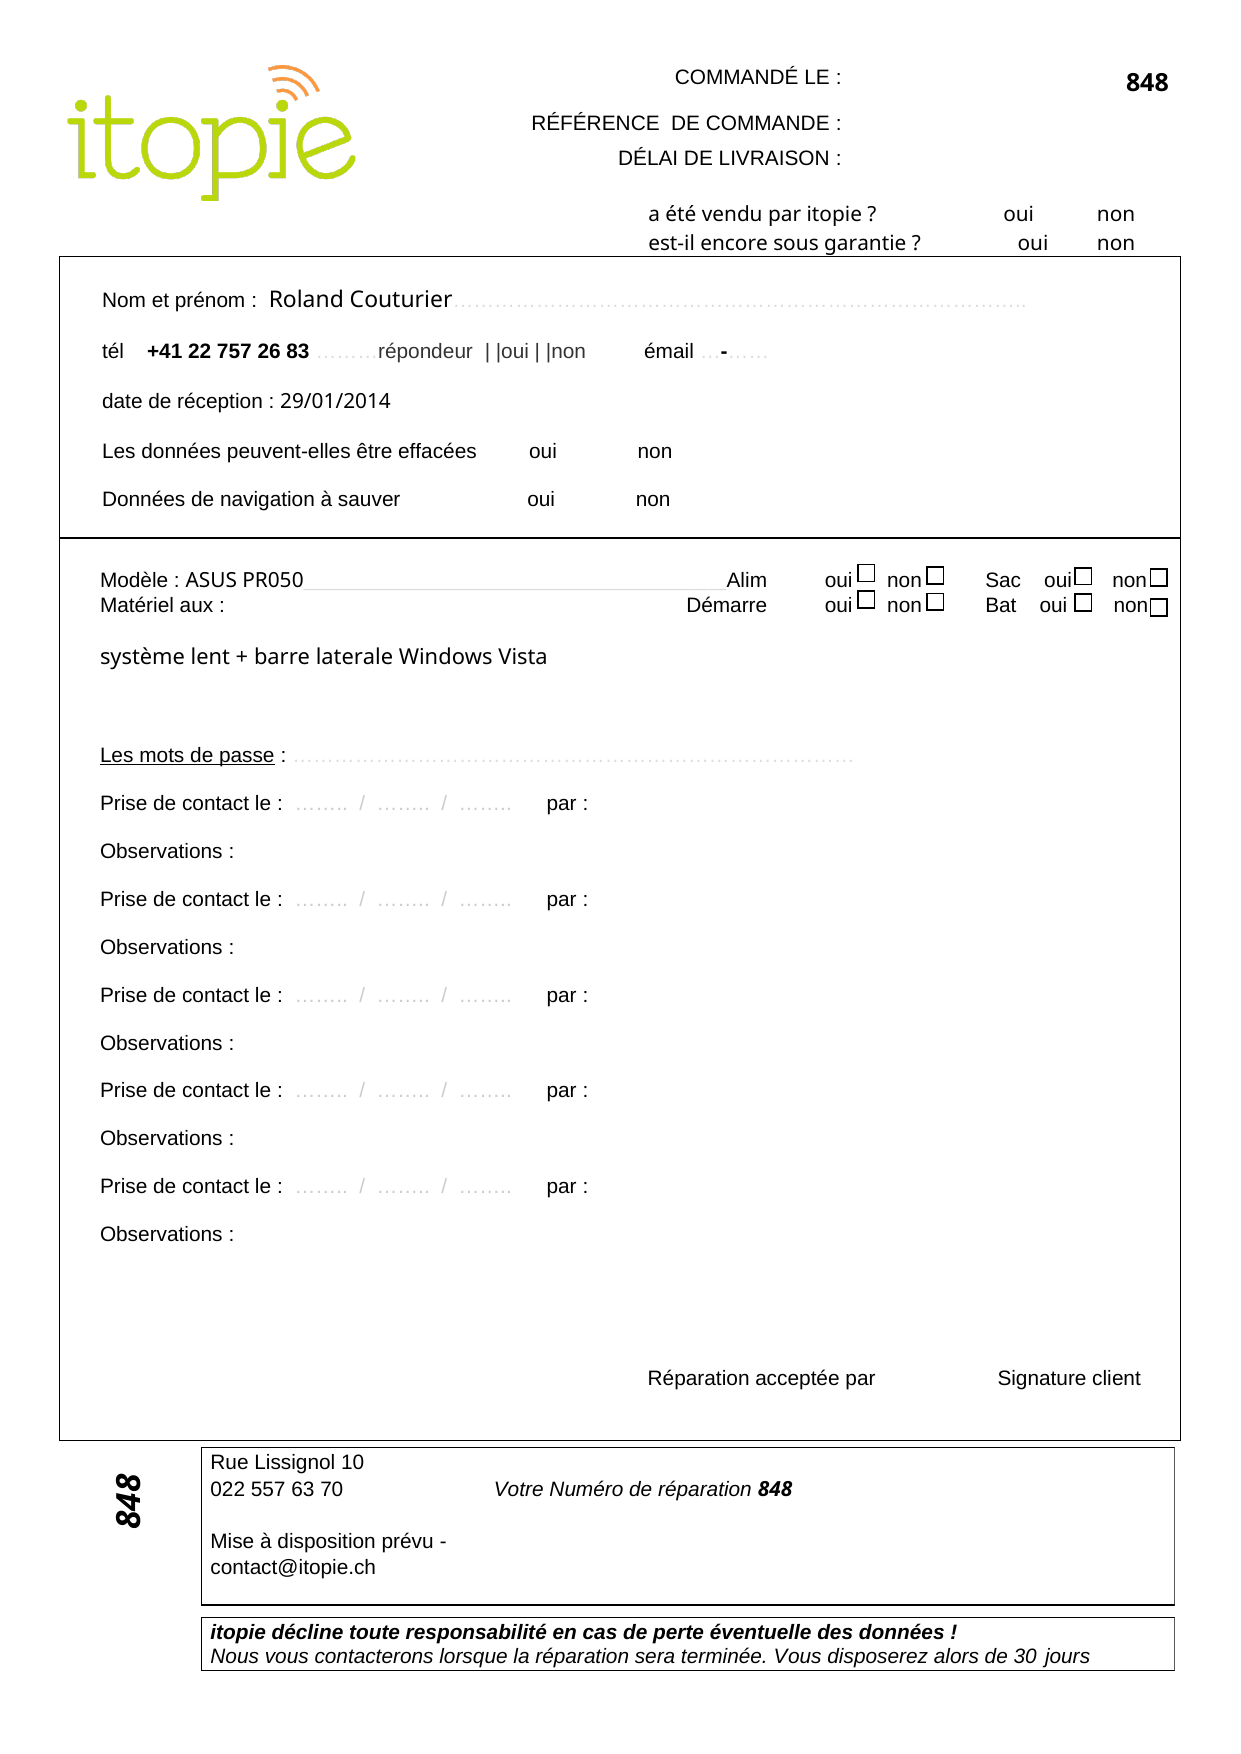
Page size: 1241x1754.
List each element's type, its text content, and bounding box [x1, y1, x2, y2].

text Les données peuvent-elles être effacées oui non [60, 436, 1180, 463]
text Nom et prénom : Roland Couturier……………………………………………………………………….. [60, 280, 1180, 314]
table_header Rue Lissignol 10 022 557 63 70 Votre Numéro de réparation 848 Mise à disposition prévu - contact@itopie.ch [195, 1441, 1180, 1611]
text tél +41 22 757 26 83 ………répondeur | |oui | |non émail …-…… [60, 335, 1180, 362]
text Modèle : ASUS PR050 Alim oui non Sac oui non [60, 562, 856, 590]
text Modèle : ASUS PR050 Alim oui non Sac oui non [879, 562, 925, 590]
text Observations : [60, 1027, 1180, 1054]
table_header 848 [847, 59, 1180, 104]
text Matériel aux : Démarre oui non Bat oui non [60, 590, 1180, 617]
text Observations : [60, 1219, 1180, 1246]
table_cell RÉFÉRENCE DE COMMANDE : [490, 105, 847, 140]
text Prise de contact le : …….. / …….. / …….. par : [60, 883, 1180, 911]
text Les mots de passe : ……………………………………………………………………… [60, 740, 1180, 767]
table_cell itopie décline toute responsabilité en cas de perte éventuelle des données ! Nous vous contacterons lorsque la réparation sera terminée. Vous disposerez alors de 30 jours [195, 1611, 1180, 1677]
text Prise de contact le : …….. / …….. / …….. par : [60, 1075, 1180, 1102]
table_header COMMANDÉ LE : [490, 59, 847, 104]
table_header 848 [59, 1441, 195, 1677]
text a été vendu par itopie ? oui non [59, 199, 1181, 228]
text Observations : [60, 836, 1180, 863]
text Prise de contact le : …….. / …….. / …….. par : [60, 979, 1180, 1006]
text Prise de contact le : …….. / …….. / …….. par : [60, 1171, 1180, 1198]
text Prise de contact le : …….. / …….. / …….. par : [60, 788, 1180, 815]
text Réparation acceptée par Signature client [60, 1363, 1180, 1390]
text Données de navigation à sauver oui non [60, 484, 1180, 511]
picture [67, 65, 356, 201]
text Observations : [60, 1123, 1180, 1150]
text date de réception : 29/01/2014 [60, 383, 1180, 415]
table_cell [847, 105, 1180, 140]
table_cell DÉLAI DE LIVRAISON : [490, 140, 847, 175]
text Observations : [60, 931, 1180, 958]
text est-il encore sous garantie ? oui non [59, 228, 1181, 256]
table_cell [847, 140, 1180, 175]
text système lent + barre laterale Windows Vista [60, 638, 1180, 671]
text Modèle : ASUS PR050 Alim oui non Sac oui non [948, 562, 1180, 590]
